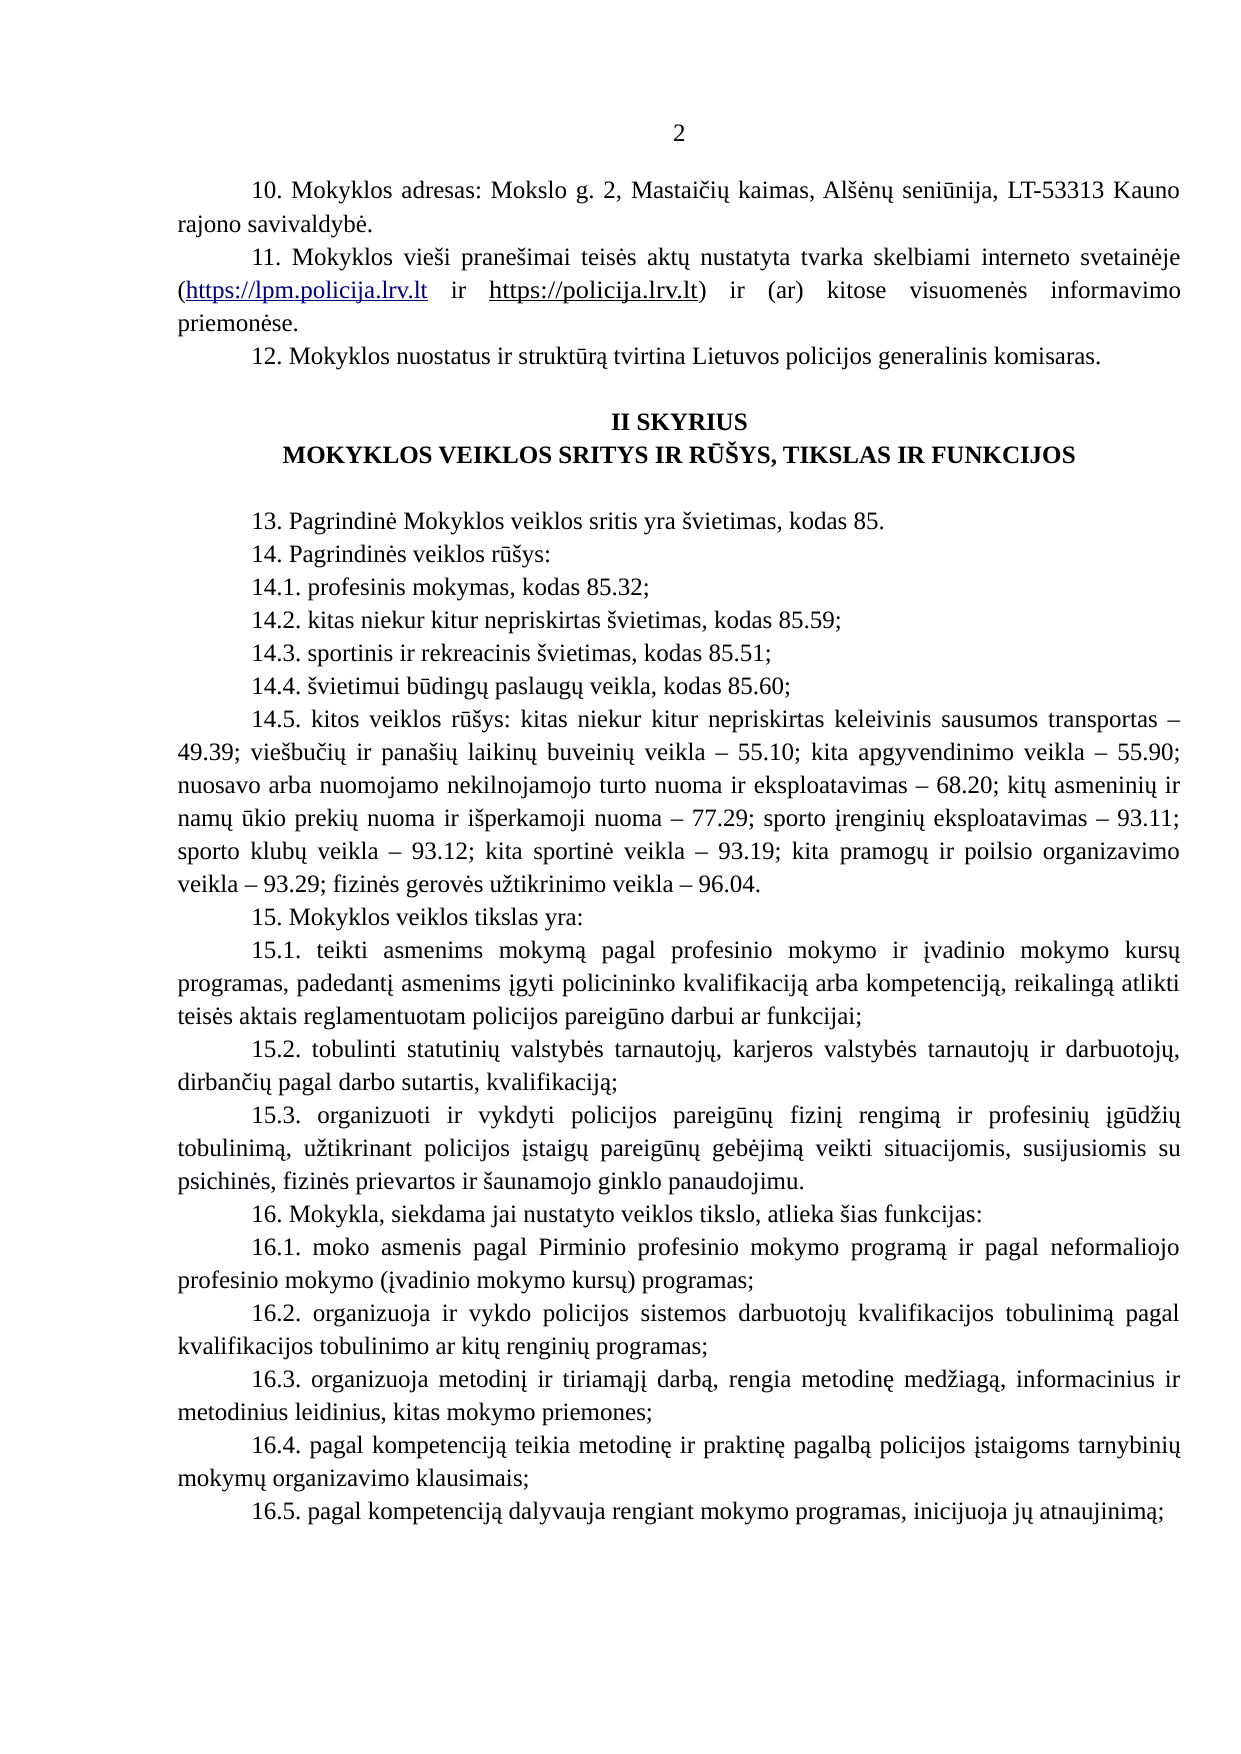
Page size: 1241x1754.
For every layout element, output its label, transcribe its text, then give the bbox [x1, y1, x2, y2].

text 11. Mokyklos vieši pranešimai teisės aktų nustatyta tvarka skelbiami interneto svetainėje (https://lpm.policija.lrv.lt ir https://policija.lrv.lt) ir (ar) kitose visuomenės informavimo priemonėse. [177, 242, 1181, 336]
text 16.3. organizuoja metodinį ir tiriamąjį darbą, rengia metodinę medžiagą, informacinius ir metodinius leidinius, kitas mokymo priemones; [177, 1364, 1181, 1426]
text 16.4. pagal kompetenciją teikia metodinę ir praktinę pagalbą policijos įstaigoms tarnybinių mokymų organizavimo klausimais; [177, 1430, 1181, 1492]
text 10. Mokyklos adresas: Mokslo g. 2, Mastaičių kaimas, Alšėnų seniūnija, LT-53313 Kauno rajono savivaldybė. [177, 176, 1181, 237]
text 16. Mokykla, siekdama jai nustatyto veiklos tikslo, atlieka šias funkcijas: [177, 1199, 1181, 1228]
text 16.5. pagal kompetenciją dalyvauja rengiant mokymo programas, inicijuoja jų atnaujinimą; [177, 1496, 1181, 1525]
text 16.2. organizuoja ir vykdo policijos sistemos darbuotojų kvalifikacijos tobulinimą pagal kvalifikacijos tobulinimo ar kitų renginių programas; [177, 1298, 1181, 1360]
text 16.1. moko asmenis pagal Pirminio profesinio mokymo programą ir pagal neformaliojo profesinio mokymo (įvadinio mokymo kursų) programas; [177, 1232, 1181, 1294]
text 14.5. kitos veiklos rūšys: kitas niekur kitur nepriskirtas keleivinis sausumos transportas – 49.39; viešbučių ir panašių laikinų buveinių veikla – 55.10; kita apgyvendinimo veikla – 55.90; nuosavo arba nuomojamo nekilnojamojo turto nuoma ir eksploatavimas – 68.20; kitų asmeninių ir namų ūkio prekių nuoma ir išperkamoji nuoma – 77.29; sporto įrenginių eksploatavimas – 93.11; sporto klubų veikla – 93.12; kita sportinė veikla – 93.19; kita pramogų ir poilsio organizavimo veikla – 93.29; fizinės gerovės užtikrinimo veikla – 96.04. [177, 704, 1181, 898]
text 15.3. organizuoti ir vykdyti policijos pareigūnų fizinį rengimą ir profesinių įgūdžių tobulinimą, užtikrinant policijos įstaigų pareigūnų gebėjimą veikti situacijomis, susijusiomis su psichinės, fizinės prievartos ir šaunamojo ginklo panaudojimu. [177, 1100, 1181, 1195]
text 13. Pagrindinė Mokyklos veiklos sritis yra švietimas, kodas 85. [177, 506, 1181, 534]
text 14.2. kitas niekur kitur nepriskirtas švietimas, kodas 85.59; [177, 605, 1181, 634]
text 14.4. švietimui būdingų paslaugų veikla, kodas 85.60; [177, 671, 1181, 700]
text MOKYKLOS VEIKLOS SRITYS IR RŪŠYS, TIKSLAS IR FUNKCIJOS [177, 440, 1181, 468]
text 12. Mokyklos nuostatus ir struktūrą tvirtina Lietuvos policijos generalinis komisaras. [177, 341, 1181, 369]
text 14.1. profesinis mokymas, kodas 85.32; [177, 572, 1181, 601]
text 15. Mokyklos veiklos tikslas yra: [177, 902, 1181, 931]
text 15.2. tobulinti statutinių valstybės tarnautojų, karjeros valstybės tarnautojų ir darbuotojų, dirbančių pagal darbo sutartis, kvalifikaciją; [177, 1034, 1181, 1096]
text II SKYRIUS [177, 407, 1181, 436]
text 15.1. teikti asmenims mokymą pagal profesinio mokymo ir įvadinio mokymo kursų programas, padedantį asmenims įgyti policininko kvalifikaciją arba kompetenciją, reikalingą atlikti teisės aktais reglamentuotam policijos pareigūno darbui ar funkcijai; [177, 935, 1181, 1030]
text 14. Pagrindinės veiklos rūšys: [177, 539, 1181, 568]
text 14.3. sportinis ir rekreacinis švietimas, kodas 85.51; [177, 638, 1181, 667]
